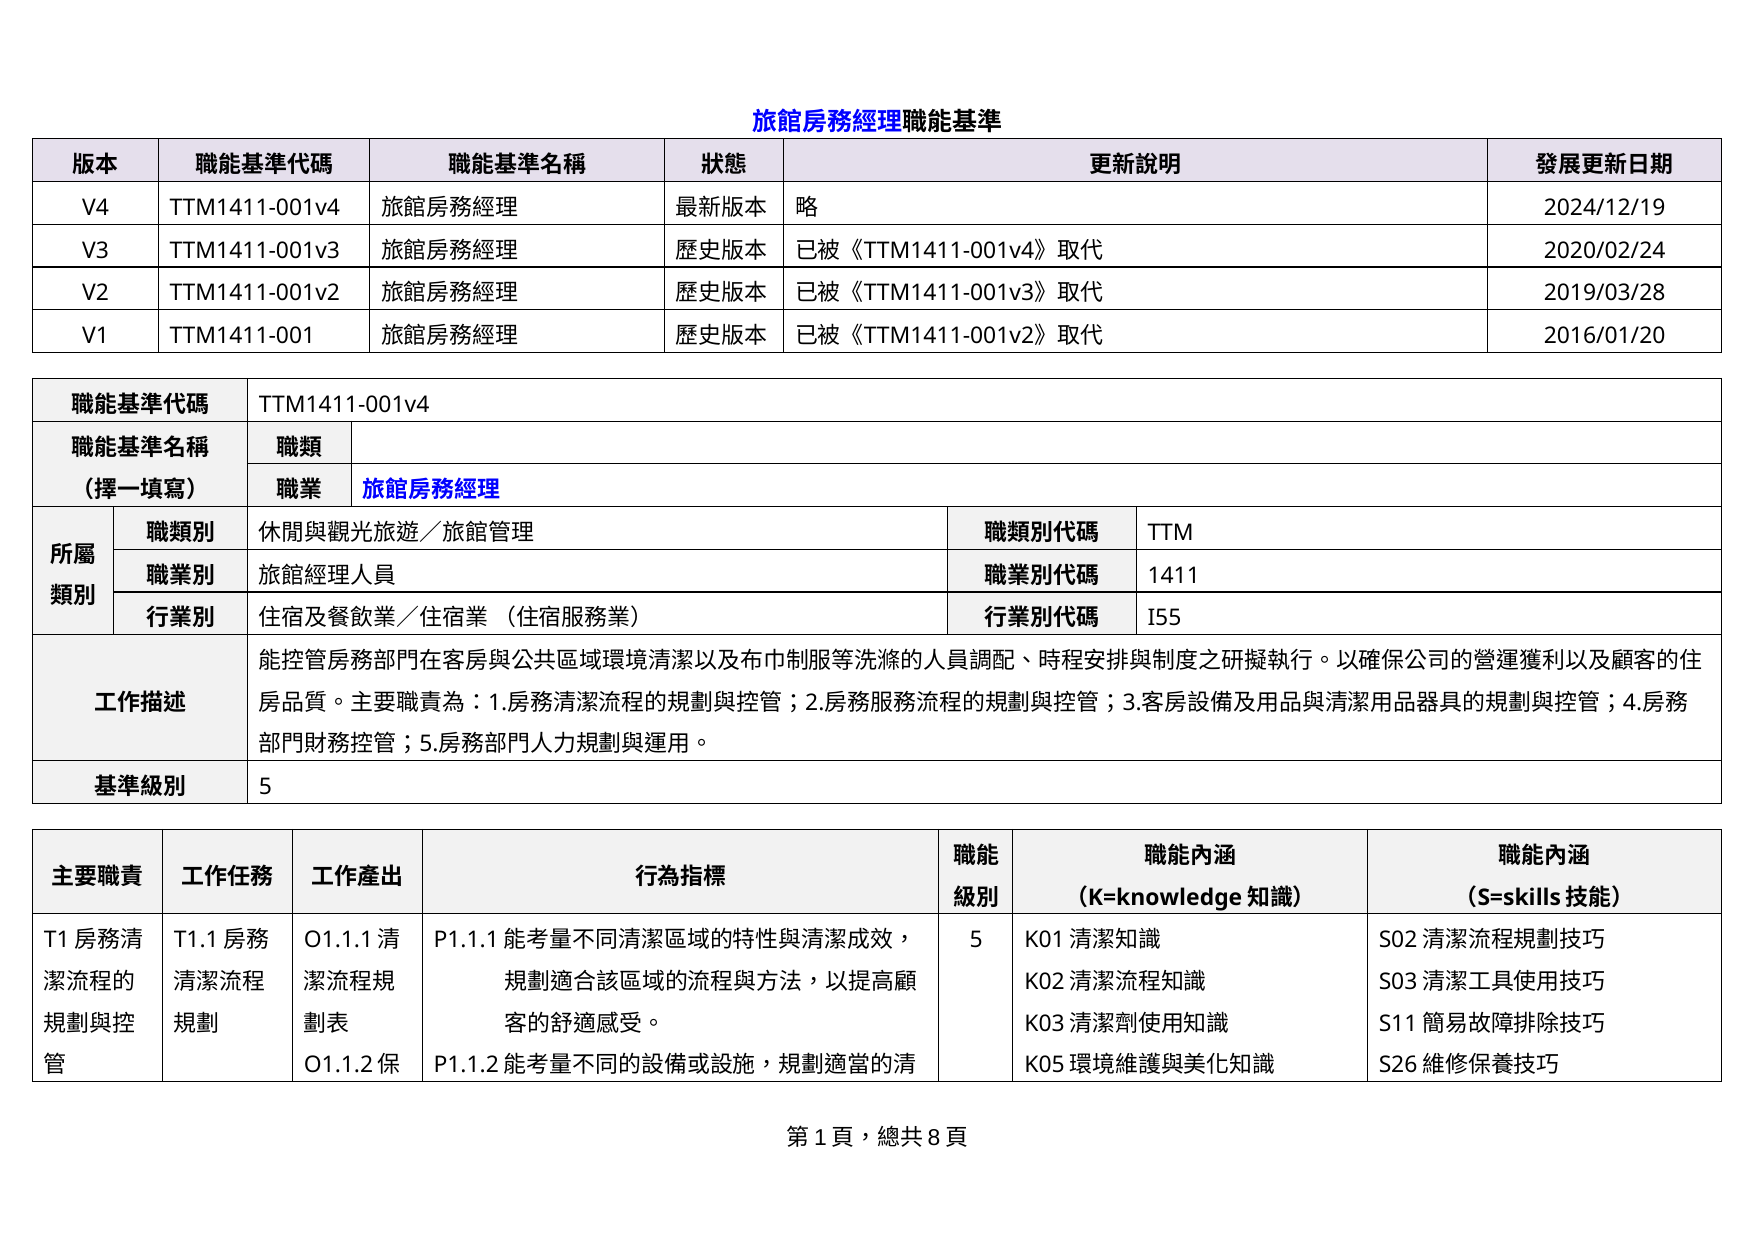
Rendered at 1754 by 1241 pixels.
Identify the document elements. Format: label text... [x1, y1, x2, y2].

table_cell 2019/03/28 [1488, 268, 1721, 309]
table_cell 休閒與觀光旅遊／旅館管理 [248, 507, 947, 549]
table_cell 職業別 [114, 550, 247, 591]
table_cell 工作描述 [33, 635, 247, 760]
table_cell V4 [33, 182, 158, 224]
table_cell 旅館房務經理 [370, 268, 664, 309]
table_cell 旅館房務經理 [352, 464, 1721, 506]
table_cell V2 [33, 268, 158, 309]
table_header 工作產出 [293, 830, 422, 913]
table_cell V1 [33, 310, 158, 352]
table_cell 職類別 [114, 507, 247, 549]
table_cell V3 [33, 225, 158, 266]
table_cell 最新版本 [665, 182, 783, 224]
table_header 職能級別 [939, 830, 1012, 913]
table_cell 歷史版本 [665, 268, 783, 309]
table_cell 住宿及餐飲業／住宿業 （住宿服務業） [248, 593, 947, 634]
table_cell 2020/02/24 [1488, 225, 1721, 266]
table_cell 略 [784, 182, 1487, 224]
table_header 行為指標 [423, 830, 938, 913]
table_cell 歷史版本 [665, 310, 783, 352]
table_cell 已被《TTM1411-001v3》取代 [784, 268, 1487, 309]
table_cell K01清潔知識 K02清潔流程知識 K03清潔劑使用知識 K05環境維護與美化知識 [1013, 914, 1367, 1081]
table_header 職能基準名稱 [370, 139, 664, 181]
table_cell TTM1411-001v2 [159, 268, 369, 309]
table_cell 行業別 [114, 593, 247, 634]
table_cell P1.1.1能考量不同清潔區域的特性與清潔成效，規劃適合該區域的流程與方法，以提高顧客的舒適感受。 P1.1.2能考量不同的設備或設施，規劃適當的清 [423, 914, 938, 1081]
table_cell 職類 [248, 422, 351, 463]
table_cell I55 [1137, 593, 1721, 634]
table_cell O1.1.1清潔流程規劃表 O1.1.2保 [293, 914, 422, 1081]
table_cell 1411 [1137, 550, 1721, 591]
table_cell 職能基準名稱 （擇一填寫） [33, 422, 247, 506]
table_cell 已被《TTM1411-001v4》取代 [784, 225, 1487, 266]
table_header 工作任務 [163, 830, 292, 913]
table_cell 2016/01/20 [1488, 310, 1721, 352]
table_cell 能控管房務部門在客房與公共區域環境清潔以及布巾制服等洗滌的人員調配、時程安排與制度之研擬執行。以確保公司的營運獲利以及顧客的住房品質。主要職責為：1.房務清潔流程的規劃與控管；2.房務服務流程的規劃與控管；3.客房設備及用品與清潔用品器具的規劃與控管；4.房務部門財務控管；5.房務部門人力規劃與運用。 [248, 635, 1721, 760]
table_cell 職類別代碼 [948, 507, 1136, 549]
table_cell [352, 422, 1721, 463]
table_cell 5 [248, 761, 1721, 803]
table_cell S02清潔流程規劃技巧 S03清潔工具使用技巧 S11簡易故障排除技巧 S26維修保養技巧 [1368, 914, 1721, 1081]
table_cell 旅館經理人員 [248, 550, 947, 591]
table_header 發展更新日期 [1488, 139, 1721, 181]
table_cell T1房務清潔流程的規劃與控管 [33, 914, 162, 1081]
table_cell 基準級別 [33, 761, 247, 803]
table_cell 所屬類別 [33, 507, 113, 634]
table_cell 行業別代碼 [948, 593, 1136, 634]
table_cell 旅館房務經理 [370, 310, 664, 352]
table_cell TTM1411-001v4 [159, 182, 369, 224]
text 旅館房務經理職能基準 [118, 97, 1636, 138]
table_header 更新說明 [784, 139, 1487, 181]
table_header 職能內涵 （S=skills技能） [1368, 830, 1721, 913]
table_header 版本 [33, 139, 158, 181]
table_header 職能基準代碼 [33, 379, 247, 421]
table_cell TTM1411-001v3 [159, 225, 369, 266]
table_header 職能基準代碼 [159, 139, 369, 181]
table_cell 歷史版本 [665, 225, 783, 266]
table_header 職能內涵 （K=knowledge知識） [1013, 830, 1367, 913]
table_cell 已被《TTM1411-001v2》取代 [784, 310, 1487, 352]
table_cell 5 [939, 914, 1012, 1081]
table_cell 職業別代碼 [948, 550, 1136, 591]
table_cell 2024/12/19 [1488, 182, 1721, 224]
table_cell T1.1房務清潔流程規劃 [163, 914, 292, 1081]
table_cell 旅館房務經理 [370, 225, 664, 266]
table_header 主要職責 [33, 830, 162, 913]
table_cell TTM1411-001 [159, 310, 369, 352]
table_cell TTM [1137, 507, 1721, 549]
table_cell 職業 [248, 464, 351, 506]
table_header 狀態 [665, 139, 783, 181]
table_cell 旅館房務經理 [370, 182, 664, 224]
table_header TTM1411-001v4 [248, 379, 1721, 421]
